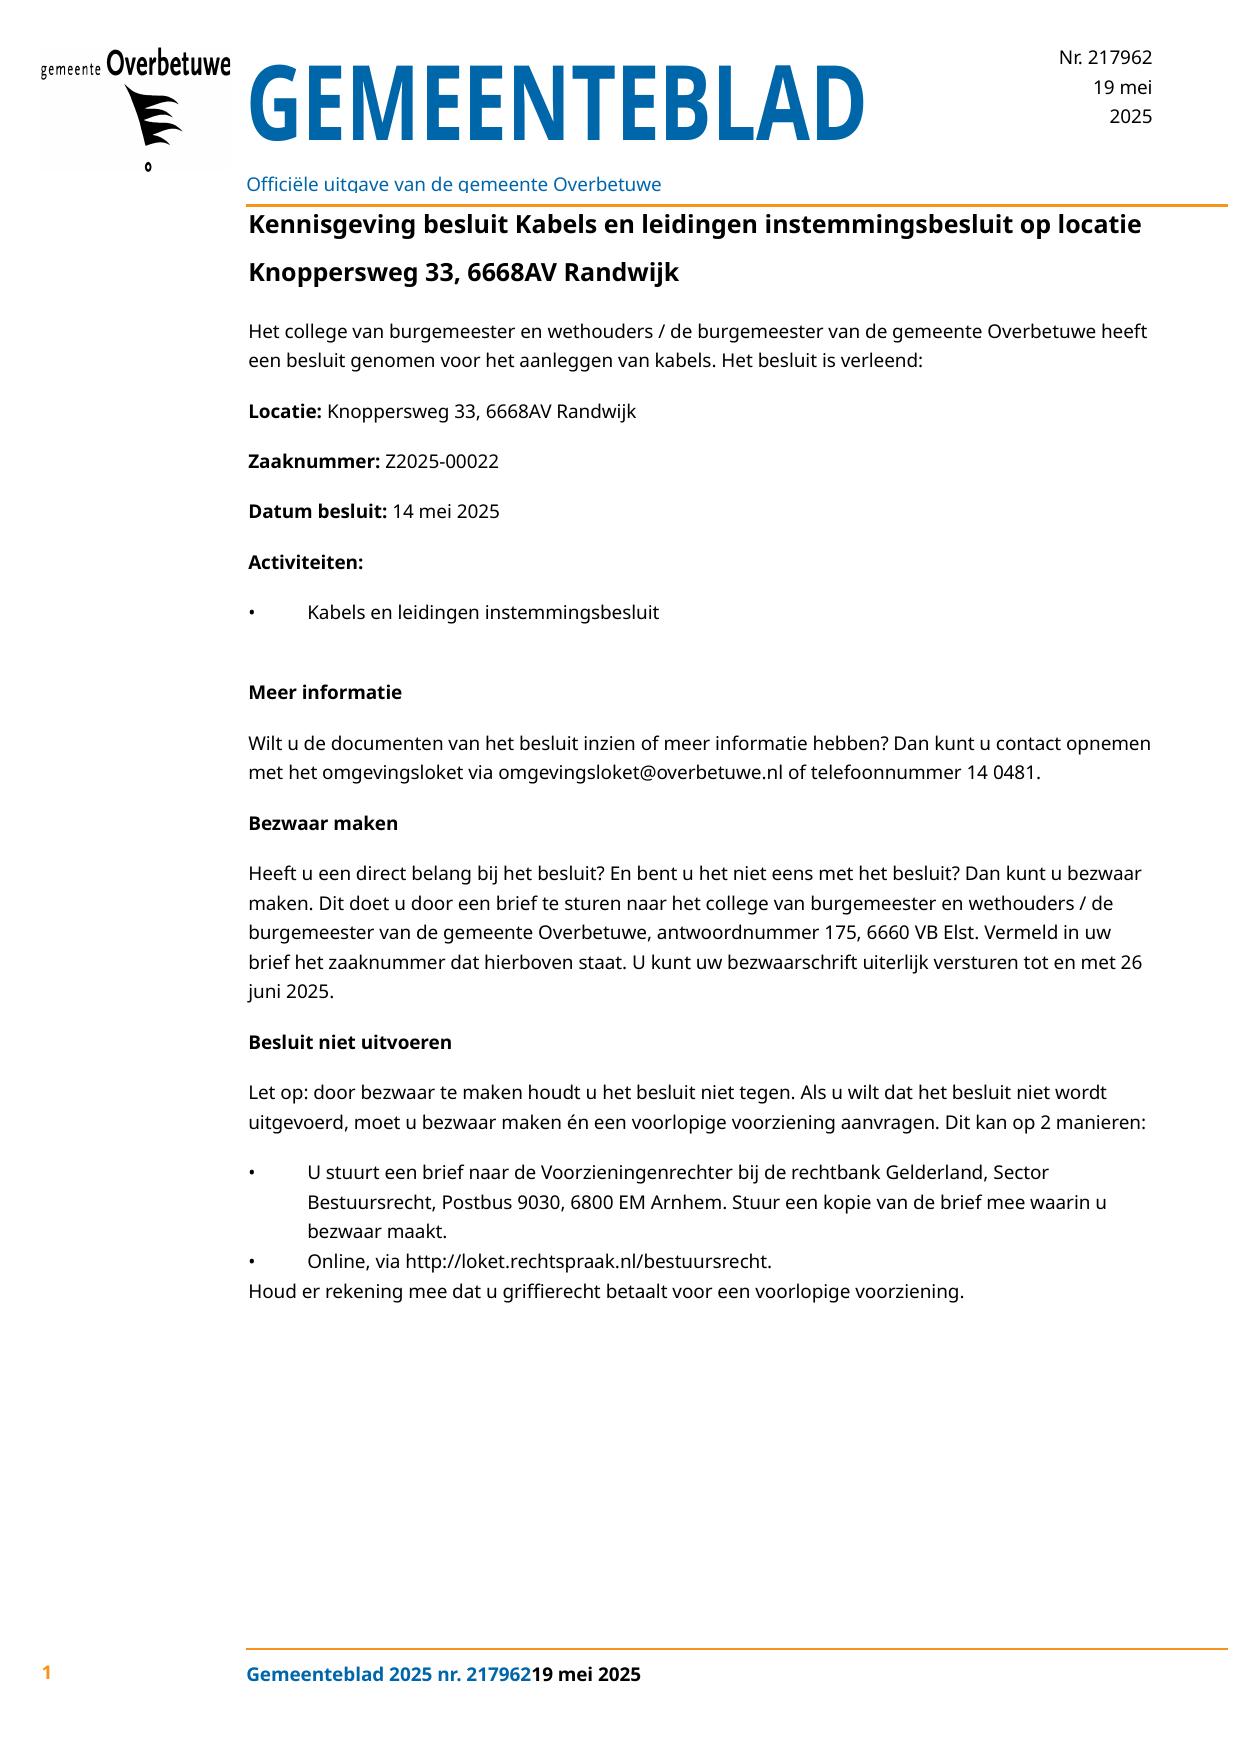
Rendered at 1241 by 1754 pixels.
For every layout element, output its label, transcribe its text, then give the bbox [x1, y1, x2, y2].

list Online, via http://loket.rechtspraak.nl/bestuursrecht. [248, 1248, 1152, 1274]
text Heeft u een direct belang bij het besluit? En bent u het niet eens met het besluit? Dan kunt u bezwaar maken. Dit doet u door een brief te sturen naar het college van burgemeester en wethouders / de burgemeester van de gemeente Overbetuwe, antwoordnummer 175, 6660 VB Elst. Vermeld in uw brief het zaaknummer dat hierboven staat. U kunt uw bezwaarschrift uiterlijk versturen tot en met 26 juni 2025. [248, 860, 1152, 1004]
text Locatie: Knoppersweg 33, 6668AV Randwijk [248, 398, 1152, 424]
picture [41, 47, 231, 172]
text Activiteiten: [248, 549, 1152, 575]
text Meer informatie [248, 679, 1152, 705]
text Bezwaar maken [248, 810, 1152, 836]
text Wilt u de documenten van het besluit inzien of meer informatie hebben? Dan kunt u contact opnemen met het omgevingsloket via omgevingsloket@overbetuwe.nl of telefoonnummer 14 0481. [248, 730, 1152, 785]
text Houd er rekening mee dat u griffierecht betaalt voor een voorlopige voorziening. [248, 1278, 1152, 1304]
list U stuurt een brief naar de Voorzieningenrechter bij de rechtbank Gelderland, Sector Bestuursrecht, Postbus 9030, 6800 EM Arnhem. Stuur een kopie van de brief mee waarin u bezwaar maakt. [248, 1159, 1152, 1244]
text Kennisgeving besluit Kabels en leidingen instemmingsbesluit op locatie Knoppersweg 33, 6668AV Randwijk [248, 207, 1152, 288]
text Datum besluit: 14 mei 2025 [248, 499, 1152, 524]
text Besluit niet uitvoeren [248, 1029, 1152, 1055]
list Kabels en leidingen instemmingsbesluit [248, 599, 1152, 625]
text Het college van burgemeester en wethouders / de burgemeester van de gemeente Overbetuwe heeft een besluit genomen voor het aanleggen van kabels. Het besluit is verleend: [248, 318, 1152, 373]
text Let op: door bezwaar te maken houdt u het besluit niet tegen. Als u wilt dat het besluit niet wordt uitgevoerd, moet u bezwaar maken én een voorlopige voorziening aanvragen. Dit kan op 2 manieren: [248, 1079, 1152, 1135]
text Zaaknummer: Z2025-00022 [248, 448, 1152, 474]
